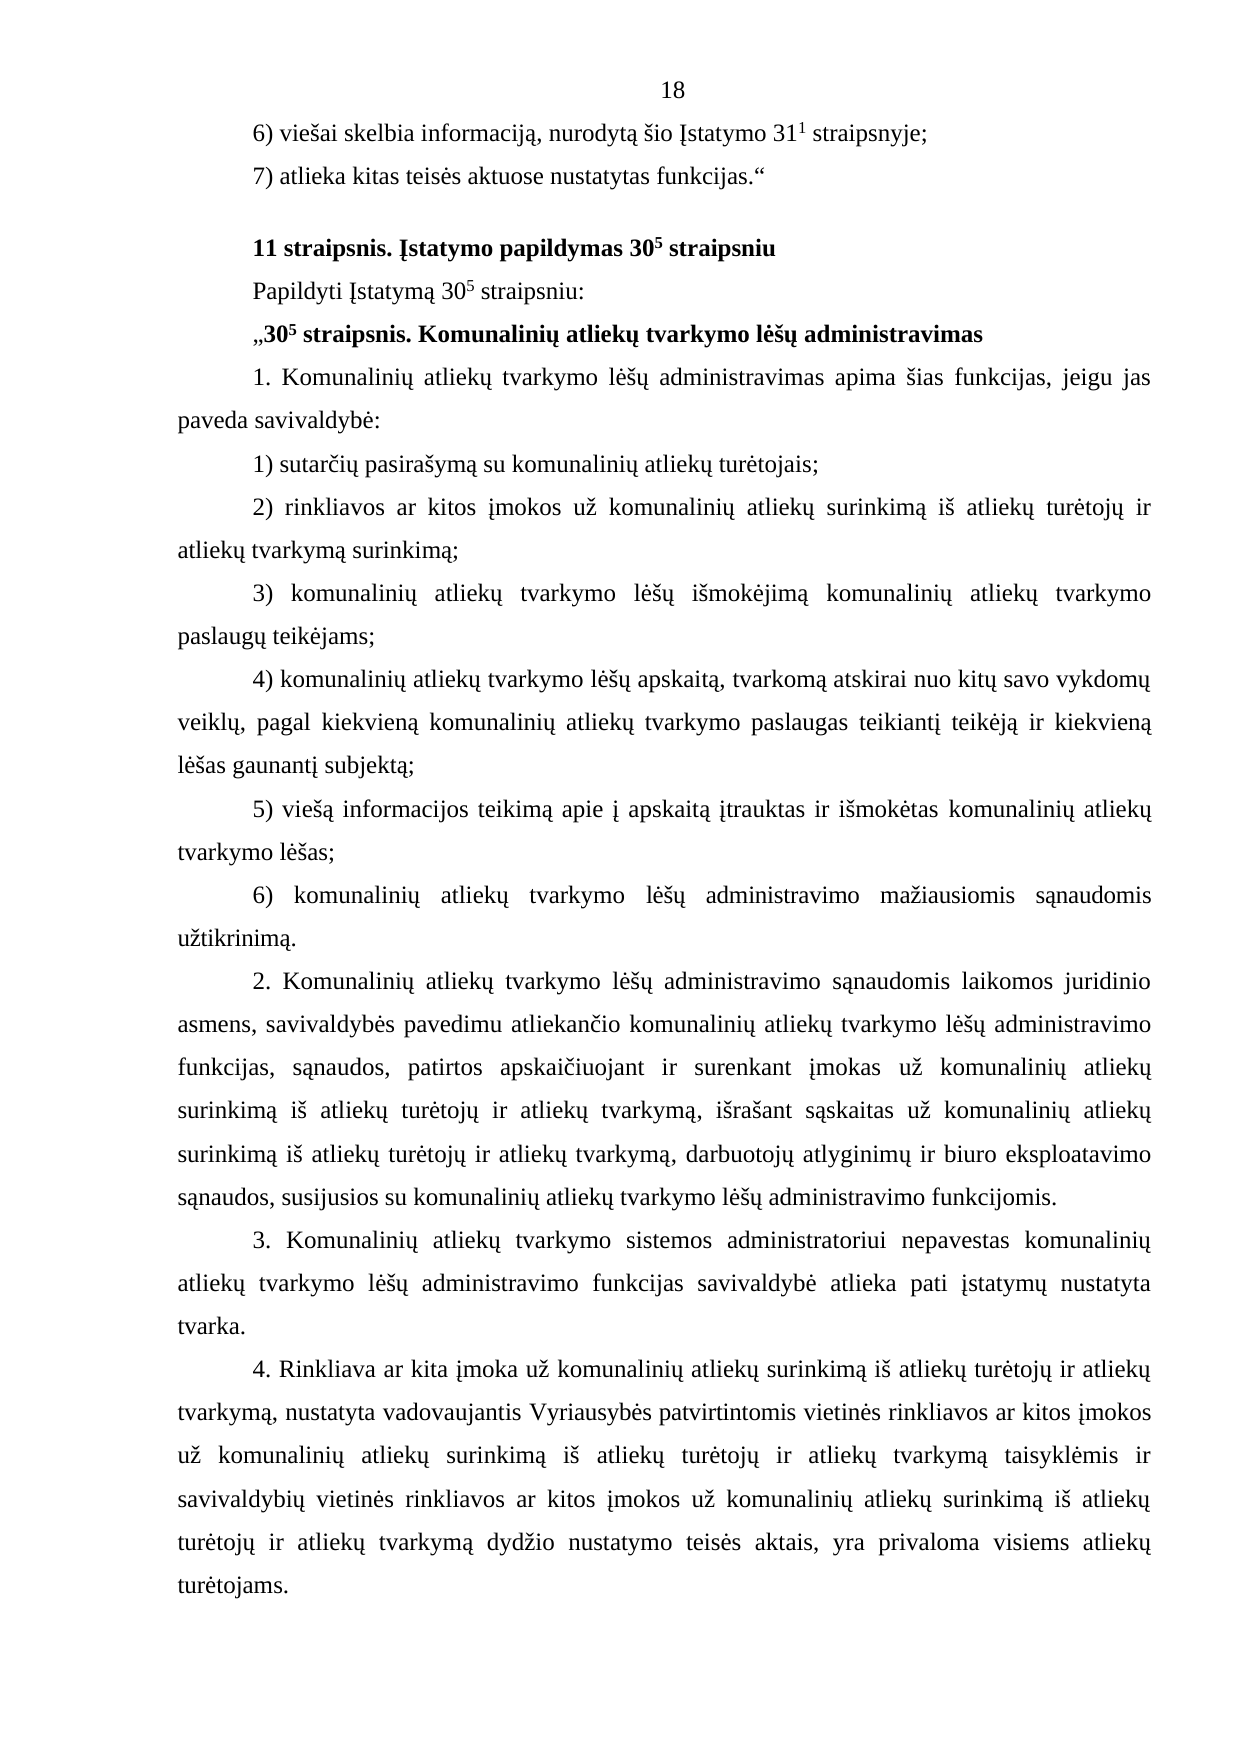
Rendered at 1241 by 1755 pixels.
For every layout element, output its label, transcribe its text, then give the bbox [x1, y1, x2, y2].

text 7) atlieka kitas teisės aktuose nustatytas funkcijas.“ [177, 161, 1152, 190]
text 3. Komunalinių atliekų tvarkymo sistemos administratoriui nepavestas komunalinių atliekų tvarkymo lėšų administravimo funkcijas savivaldybė atlieka pati įstatymų nustatyta tvarka. [177, 1225, 1152, 1340]
text 11 straipsnis. Įstatymo papildymas 305 straipsniu [177, 233, 1152, 262]
text 1. Komunalinių atliekų tvarkymo lėšų administravimas apima šias funkcijas, jeigu jas paveda savivaldybė: [177, 362, 1152, 434]
text Papildyti Įstatymą 305 straipsniu: [177, 276, 1152, 305]
text 6) komunalinių atliekų tvarkymo lėšų administravimo mažiausiomis sąnaudomis užtikrinimą. [177, 880, 1152, 952]
text 6) viešai skelbia informaciją, nurodytą šio Įstatymo 311 straipsnyje; [177, 118, 1152, 147]
text 5) viešą informacijos teikimą apie į apskaitą įtrauktas ir išmokėtas komunalinių atliekų tvarkymo lėšas; [177, 794, 1152, 866]
text 1) sutarčių pasirašymą su komunalinių atliekų turėtojais; [177, 449, 1152, 477]
text 4. Rinkliava ar kita įmoka už komunalinių atliekų surinkimą iš atliekų turėtojų ir atliekų tvarkymą, nustatyta vadovaujantis Vyriausybės patvirtintomis vietinės rinkliavos ar kitos įmokos už komunalinių atliekų surinkimą iš atliekų turėtojų ir atliekų tvarkymą taisyklėmis ir savivaldybių vietinės rinkliavos ar kitos įmokos už komunalinių atliekų surinkimą iš atliekų turėtojų ir atliekų tvarkymą dydžio nustatymo teisės aktais, yra privaloma visiems atliekų turėtojams. [177, 1354, 1152, 1599]
text 2. Komunalinių atliekų tvarkymo lėšų administravimo sąnaudomis laikomos juridinio asmens, savivaldybės pavedimu atliekančio komunalinių atliekų tvarkymo lėšų administravimo funkcijas, sąnaudos, patirtos apskaičiuojant ir surenkant įmokas už komunalinių atliekų surinkimą iš atliekų turėtojų ir atliekų tvarkymą, išrašant sąskaitas už komunalinių atliekų surinkimą iš atliekų turėtojų ir atliekų tvarkymą, darbuotojų atlyginimų ir biuro eksploatavimo sąnaudos, susijusios su komunalinių atliekų tvarkymo lėšų administravimo funkcijomis. [177, 966, 1152, 1211]
text 4) komunalinių atliekų tvarkymo lėšų apskaitą, tvarkomą atskirai nuo kitų savo vykdomų veiklų, pagal kiekvieną komunalinių atliekų tvarkymo paslaugas teikiantį teikėją ir kiekvieną lėšas gaunantį subjektą; [177, 664, 1152, 779]
text 2) rinkliavos ar kitos įmokos už komunalinių atliekų surinkimą iš atliekų turėtojų ir atliekų tvarkymą surinkimą; [177, 492, 1152, 564]
text 3) komunalinių atliekų tvarkymo lėšų išmokėjimą komunalinių atliekų tvarkymo paslaugų teikėjams; [177, 578, 1152, 650]
text „305 straipsnis. Komunalinių atliekų tvarkymo lėšų administravimas [177, 319, 1152, 348]
